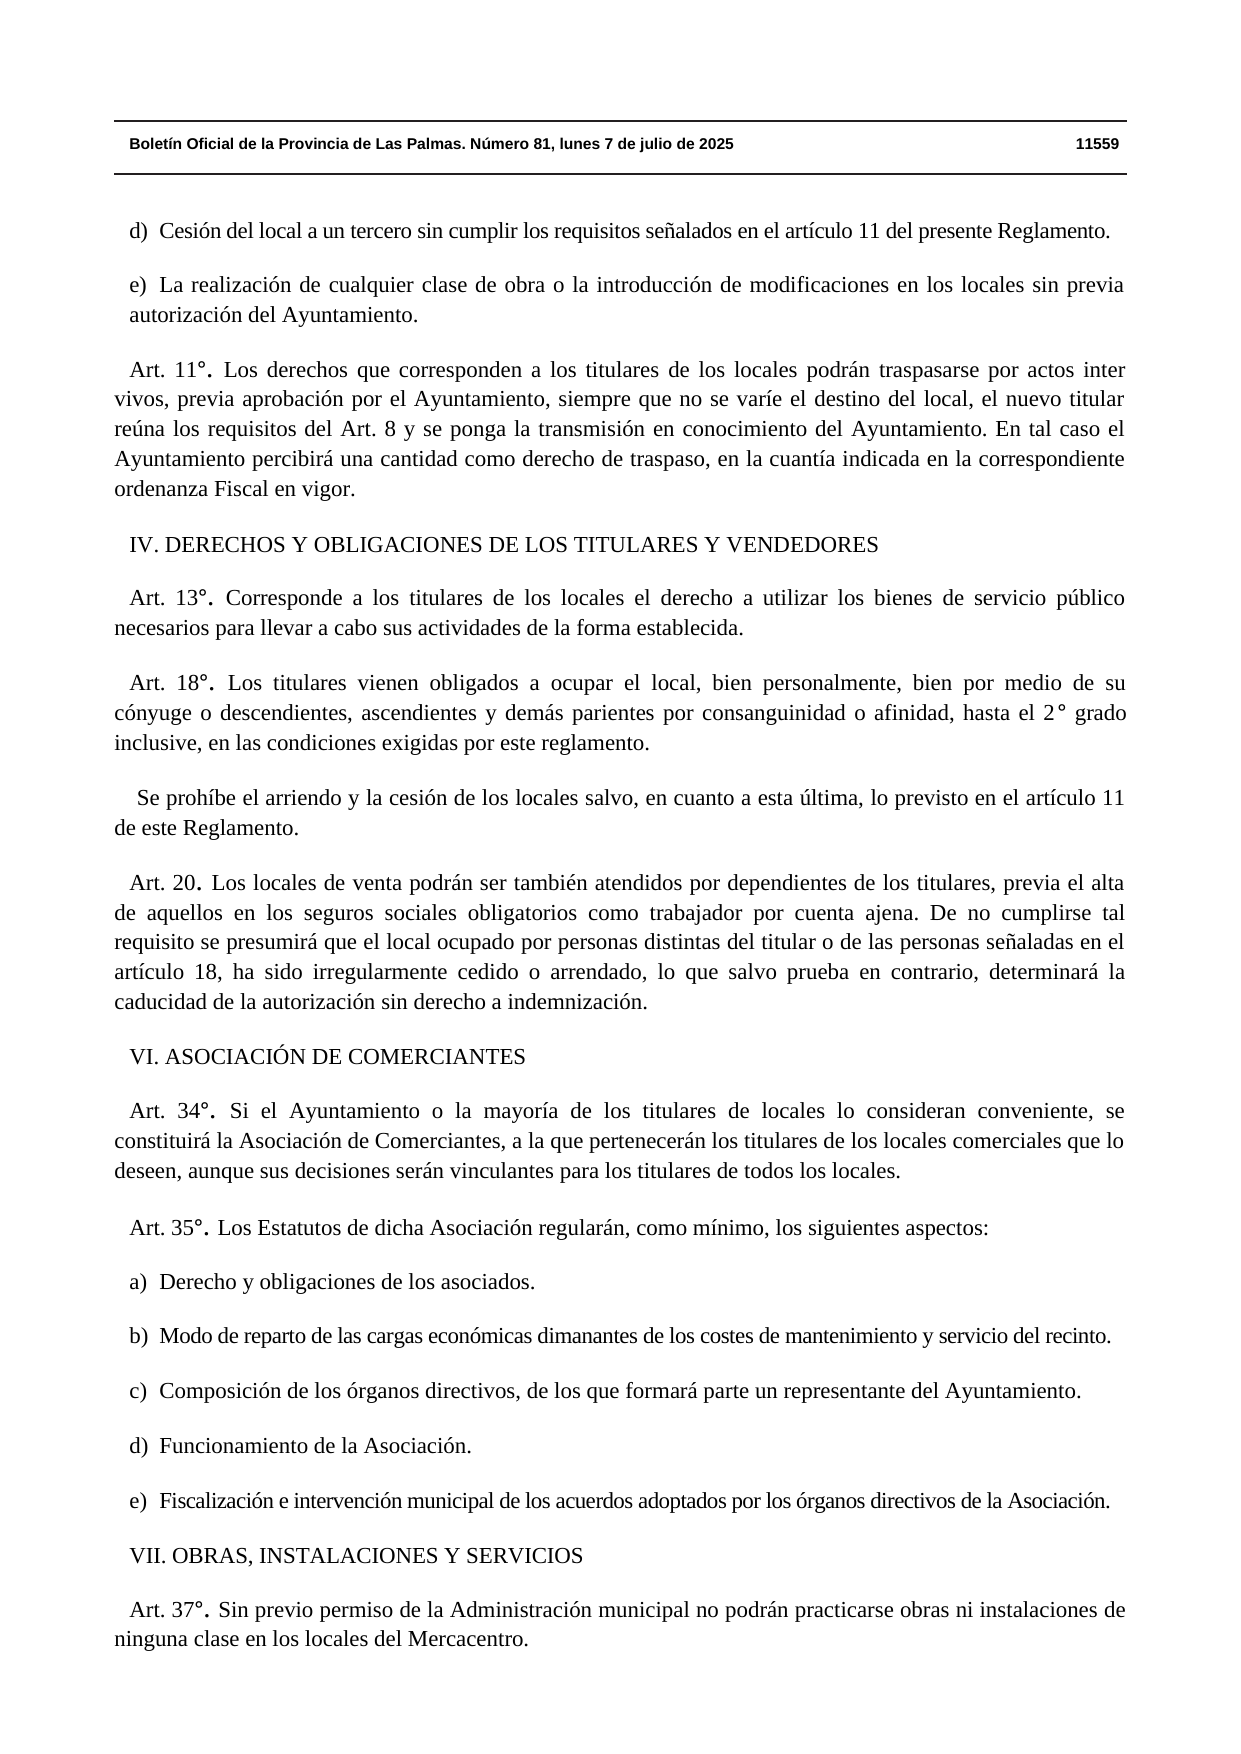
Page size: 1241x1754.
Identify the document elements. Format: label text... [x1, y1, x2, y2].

text Art. 11°. Los derechos que corresponden a los titulares de los locales podrán traspasarse por actos inter vivos, previa aprobación por el Ayuntamiento, siempre que no se varíe el destino del local, el nuevo titular reúna los requisitos del Art. 8 y se ponga la transmisión en conocimiento del Ayuntamiento. En tal caso el Ayuntamiento percibirá una cantidad como derecho de traspaso, en la cuantía indicada en la correspondiente ordenanza Fiscal en vigor. [114, 353, 1127, 502]
text Art. 18°. Los titulares vienen obligados a ocupar el local, bien personalmente, bien por medio de su cónyuge o descendientes, ascendientes y demás parientes por consanguinidad o afinidad, hasta el 2° grado inclusive, en las condiciones exigidas por este reglamento. [114, 667, 1127, 756]
list Fiscalización e intervención municipal de los acuerdos adoptados por los órganos directivos de la Asociación. [129, 1488, 1127, 1513]
list Derecho y obligaciones de los asociados. [129, 1269, 1127, 1294]
text Art. 34°. Si el Ayuntamiento o la mayoría de los titulares de locales lo consideran conveniente, se constituirá la Asociación de Comerciantes, a la que pertenecerán los titulares de los locales comerciales que lo deseen, aunque sus decisiones serán vinculantes para los titulares de todos los locales. [114, 1095, 1127, 1184]
text Art. 13°. Corresponde a los titulares de los locales el derecho a utilizar los bienes de servicio público necesarios para llevar a cabo sus actividades de la forma establecida. [114, 582, 1127, 642]
text VII. OBRAS, INSTALACIONES Y SERVICIOS [129, 1543, 1127, 1568]
list La realización de cualquier clase de obra o la introducción de modificaciones en los locales sin previa autorización del Ayuntamiento. [129, 268, 1127, 328]
text Boletín Oficial de la Provincia de Las Palmas. Número 81, lunes 7 de julio de 2025 11559 [129, 135, 1127, 153]
text VI. ASOCIACIÓN DE COMERCIANTES [129, 1044, 1127, 1070]
text IV. DERECHOS Y OBLIGACIONES DE LOS TITULARES Y VENDEDORES [129, 532, 1127, 557]
list Funcionamiento de la Asociación. [129, 1433, 1127, 1459]
text Art. 20. Los locales de venta podrán ser también atendidos por dependientes de los titulares, previa el alta de aquellos en los seguros sociales obligatorios como trabajador por cuenta ajena. De no cumplirse tal requisito se presumirá que el local ocupado por personas distintas del titular o de las personas señaladas en el artículo 18, ha sido irregularmente cedido o arrendado, lo que salvo prueba en contrario, determinará la caducidad de la autorización sin derecho a indemnización. [114, 866, 1127, 1015]
text Art. 37°. Sin previo permiso de la Administración municipal no podrán practicarse obras ni instalaciones de ninguna clase en los locales del Mercacentro. [114, 1594, 1127, 1653]
list Cesión del local a un tercero sin cumplir los requisitos señalados en el artículo 11 del presente Reglamento. [129, 218, 1127, 243]
list Composición de los órganos directivos, de los que formará parte un representante del Ayuntamiento. [129, 1378, 1127, 1404]
text Art. 35°. Los Estatutos de dicha Asociación regularán, como mínimo, los siguientes aspectos: [129, 1211, 1127, 1241]
list Modo de reparto de las cargas económicas dimanantes de los costes de mantenimiento y servicio del recinto. [129, 1323, 1127, 1349]
text Se prohíbe el arriendo y la cesión de los locales salvo, en cuanto a esta última, lo previsto en el artículo 11 de este Reglamento. [114, 782, 1127, 841]
